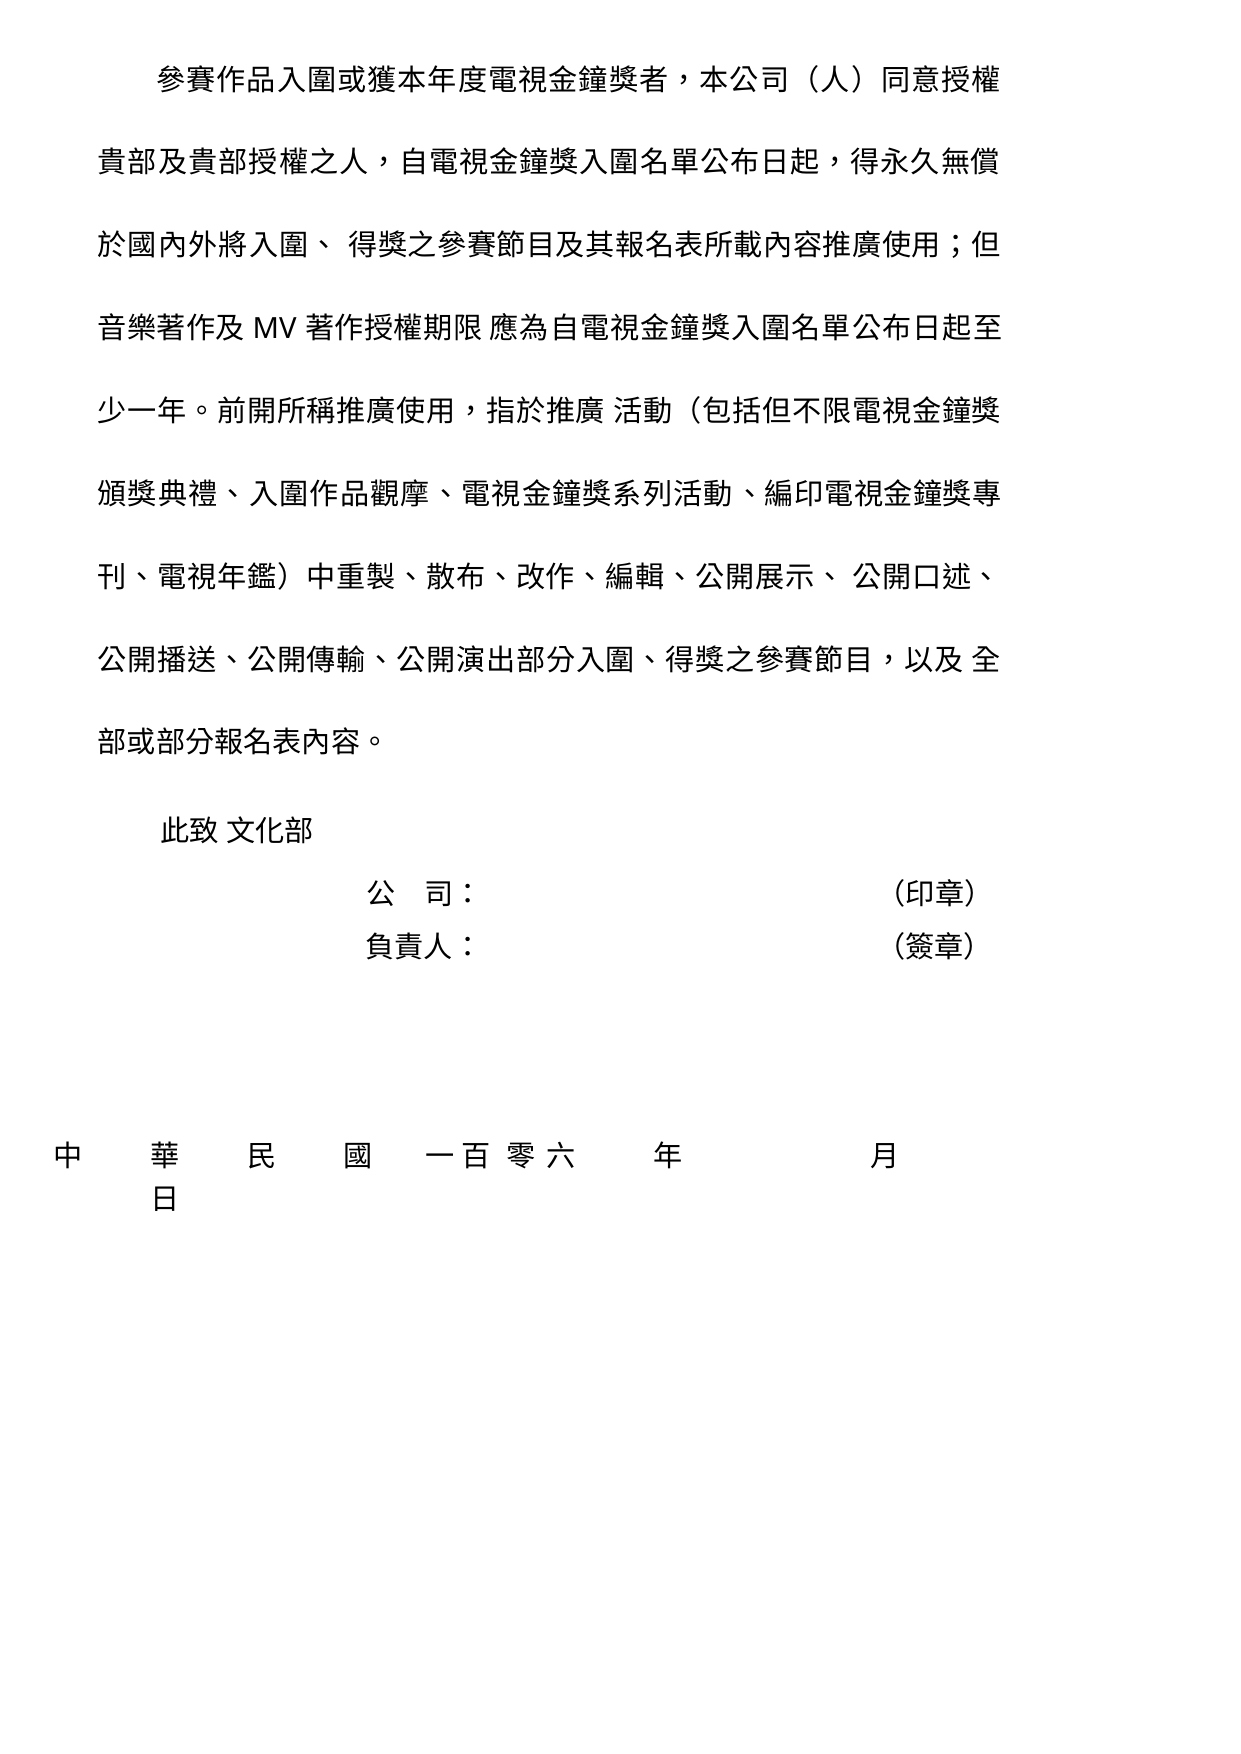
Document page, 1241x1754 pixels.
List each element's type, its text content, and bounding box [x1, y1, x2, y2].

text 公 司： （印章） [366, 873, 1090, 913]
text 此致 文化部 [160, 810, 848, 850]
text 參賽作品入圍或獲本年度電視金鐘獎者，本公司（人）同意授權貴部及貴部授權之人，自電視金鐘獎入圍名單公布日起，得永久無償於國內外將入圍、 得獎之參賽節目及其報名表所載內容推廣使用；但音樂著作及 MV 著作授權期限 應為自電視金鐘獎入圍名單公布日起至少一年。前開所稱推廣使用，指於推廣 活動（包括但不限電視金鐘獎頒獎典禮、入圍作品觀摩、電視金鐘獎系列活動、編印電視金鐘獎專刊、電視年鑑）中重製、散布、改作、編輯、公開展示、 公開口述、公開播送、公開傳輸、公開演出部分入圍、得獎之參賽節目，以及 全部或部分報名表內容。 [97, 56, 1002, 761]
text 中 華 民 國 一 百 零 六 年 月 日 [53, 1133, 1090, 1218]
text 負責人： （簽章） [365, 923, 1090, 965]
